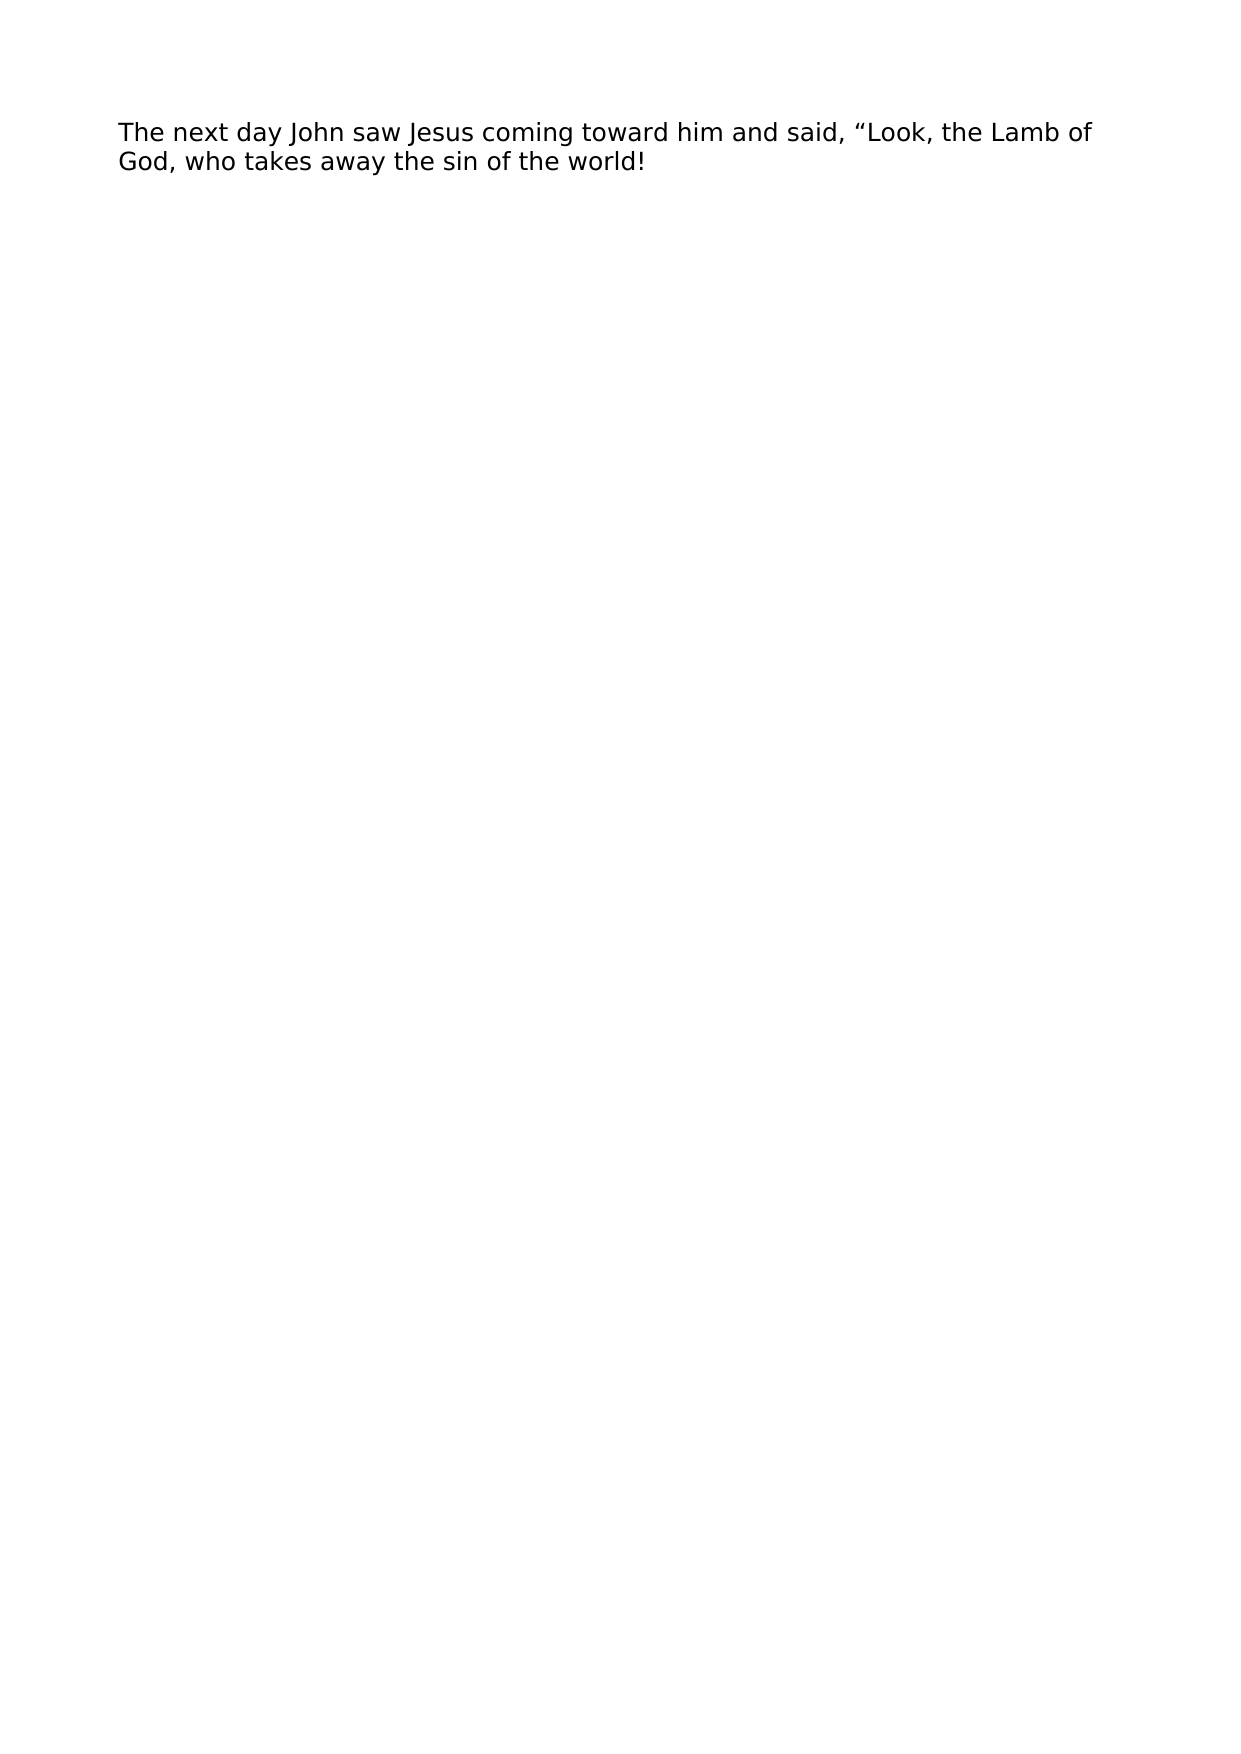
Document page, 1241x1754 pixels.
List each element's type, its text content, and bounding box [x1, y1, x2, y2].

text The next day John saw Jesus coming toward him and said, “Look, the Lamb of God, who takes away the sin of the world! [118, 118, 1122, 176]
